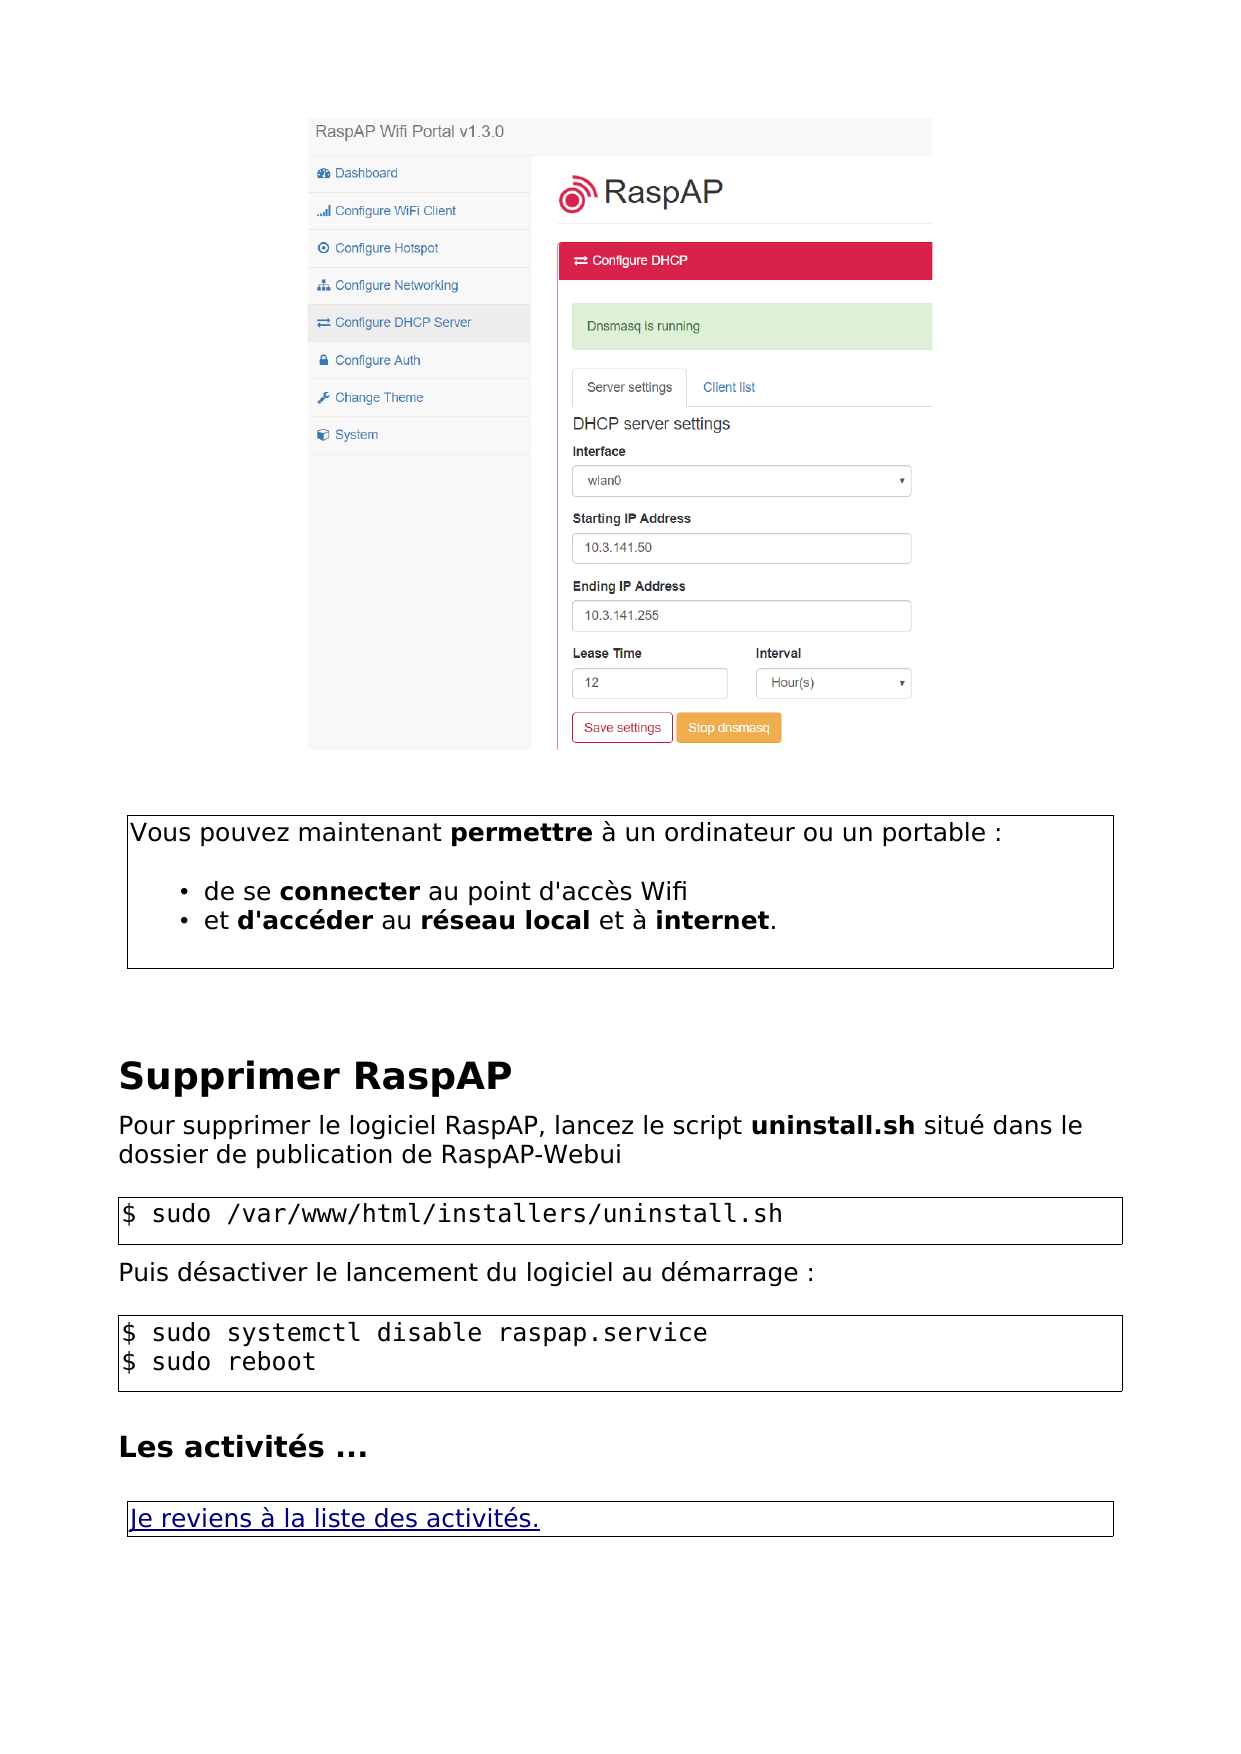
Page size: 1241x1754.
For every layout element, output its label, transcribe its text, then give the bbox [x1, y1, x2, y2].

table_header Je reviens à la liste des activités. [128, 1502, 1113, 1536]
picture [307, 118, 933, 750]
subtitle Les activités ... [118, 1431, 1122, 1465]
subtitle Supprimer RaspAP [118, 1055, 1122, 1098]
text Pour supprimer le logiciel RaspAP, lancez le script uninstall.sh situé dans le dossier de publication de RaspAP-Webui [118, 1111, 1122, 1169]
table_header $ sudo /var/www/html/installers/uninstall.sh [119, 1198, 1122, 1243]
table_header Vous pouvez maintenant permettre à un ordinateur ou un portable : de se connecter au point d'accès Wifi et d'accéder au réseau local et à internet. [128, 816, 1113, 967]
text Puis désactiver le lancement du logiciel au démarrage : [118, 1258, 1122, 1288]
table_header $ sudo systemctl disable raspap.service $ sudo reboot [119, 1316, 1122, 1391]
